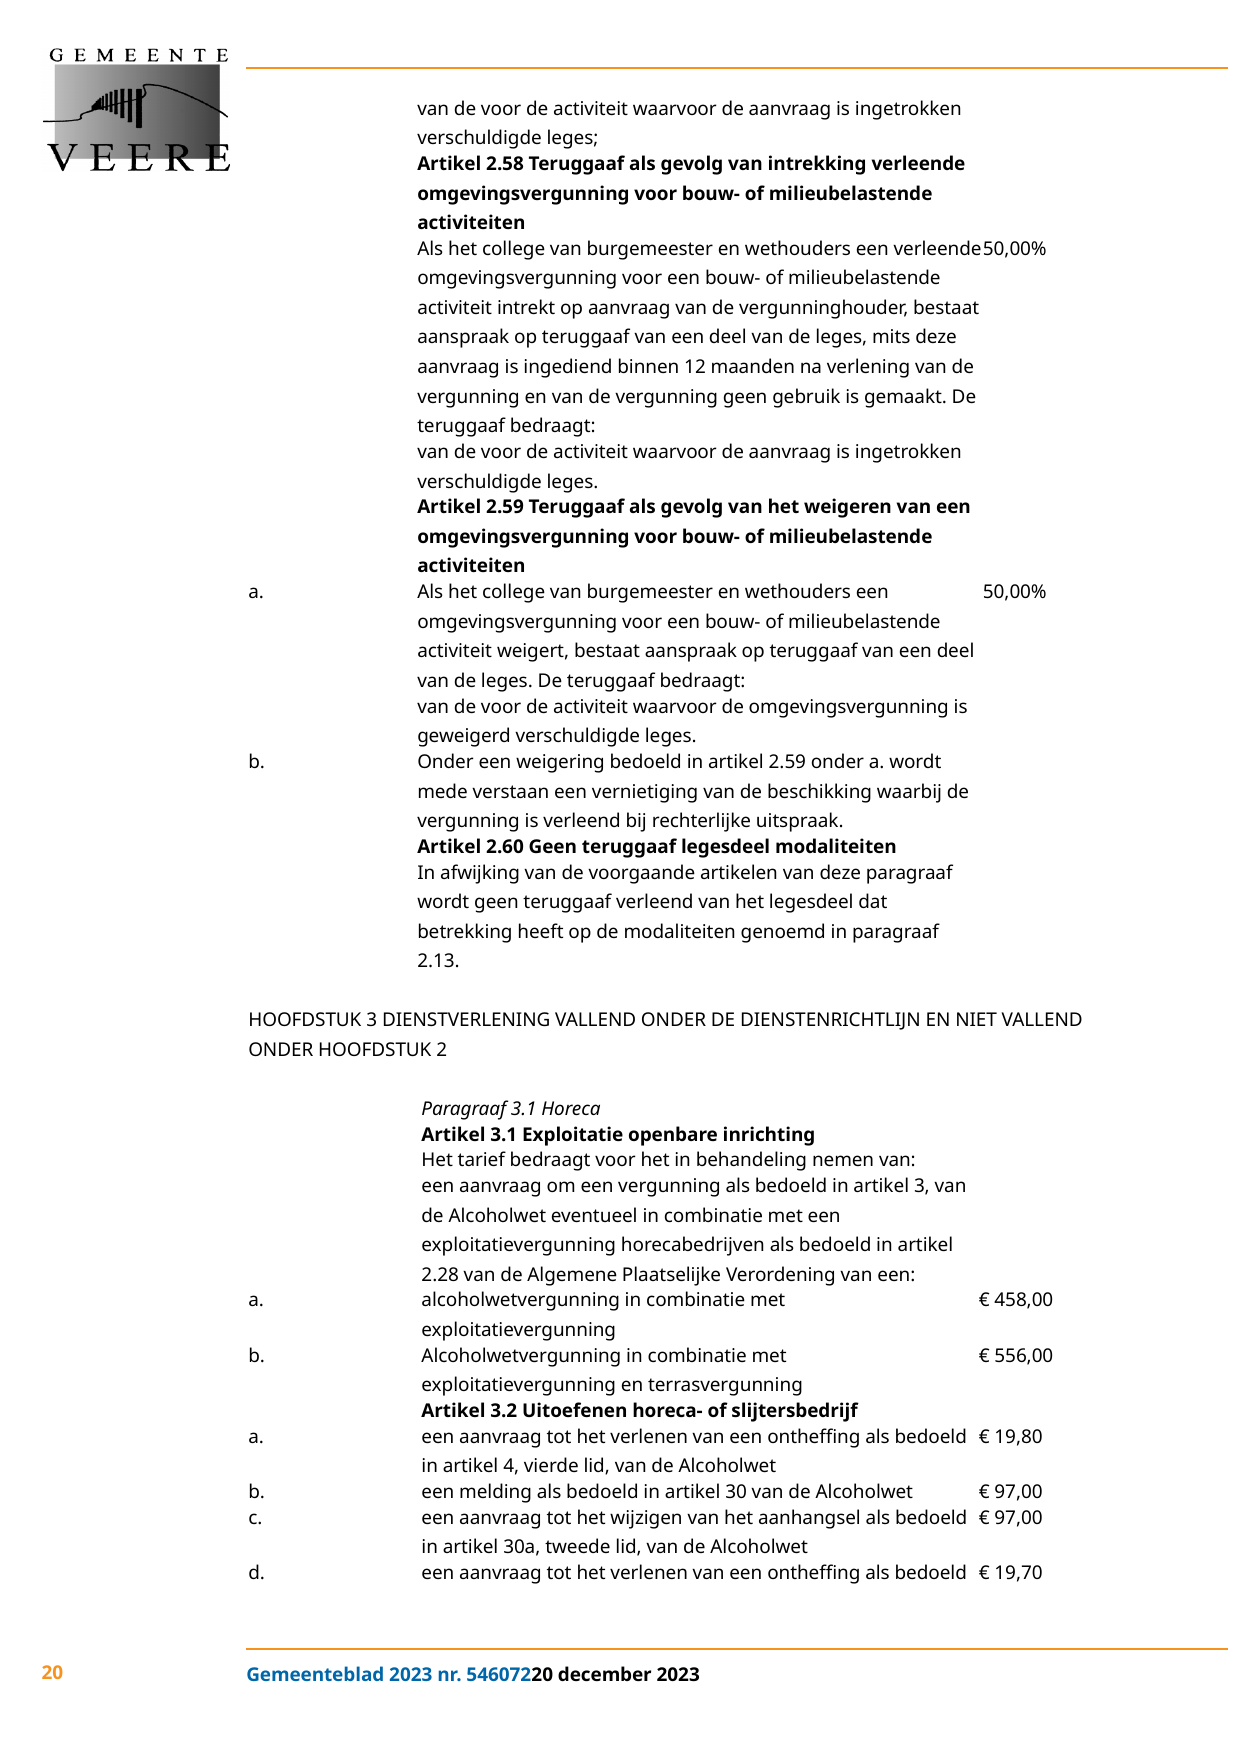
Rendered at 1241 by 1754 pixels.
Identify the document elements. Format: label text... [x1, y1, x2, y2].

table_cell € 97,00 [979, 1504, 1152, 1559]
table_cell 50,00% [983, 579, 1152, 693]
table_cell a. [248, 579, 417, 693]
table_cell [979, 1397, 1152, 1423]
table_cell een aanvraag tot het verlenen van een ontheffing als bedoeld [421, 1559, 978, 1585]
table_cell van de voor de activiteit waarvoor de omgevingsvergunning is geweigerd verschuldigde leges. [417, 693, 983, 748]
table_cell een aanvraag tot het verlenen van een ontheffing als bedoeld in artikel 4, vierde lid, van de Alcoholwet [421, 1423, 978, 1478]
table_cell [248, 150, 417, 235]
table_header [248, 1095, 421, 1121]
table_cell Artikel 2.58 Teruggaaf als gevolg van intrekking verleende omgevingsvergunning voor bouw- of milieubelastende activiteiten [417, 150, 983, 235]
table_cell [983, 438, 1152, 493]
table_cell Artikel 2.59 Teruggaaf als gevolg van het weigeren van een omgevingsvergunning voor bouw- of milieubelastende activiteiten [417, 494, 983, 578]
text HOOFDSTUK 3 DIENSTVERLENING VALLEND ONDER DE DIENSTENRICHTLIJN EN NIET VALLEND ONDER HOOFDSTUK 2 [248, 1006, 1152, 1061]
table_header Paragraaf 3.1 Horeca [421, 1095, 978, 1121]
table_header [979, 1095, 1152, 1121]
table_cell € 458,00 [979, 1287, 1152, 1342]
table_cell [248, 235, 417, 438]
table_cell [979, 1121, 1152, 1146]
table_cell Als het college van burgemeester en wethouders een omgevingsvergunning voor een bouw- of milieubelastende activiteit weigert, bestaat aanspraak op teruggaaf van een deel van de leges. De teruggaaf bedraagt: [417, 579, 983, 693]
table_cell b. [248, 1478, 421, 1504]
table_cell 50,00% [983, 235, 1152, 438]
table_cell [248, 693, 417, 748]
table_cell alcoholwetvergunning in combinatie met exploitatievergunning [421, 1287, 978, 1342]
table_cell [248, 833, 417, 859]
table_cell Alcoholwetvergunning in combinatie met exploitatievergunning en terrasvergunning [421, 1342, 978, 1397]
table_cell a. [248, 1423, 421, 1478]
table_cell [248, 1121, 421, 1146]
table_cell € 19,70 [979, 1559, 1152, 1585]
table_cell € 556,00 [979, 1342, 1152, 1397]
picture [41, 47, 231, 172]
table_cell Artikel 3.1 Exploitatie openbare inrichting [421, 1121, 978, 1146]
table_cell [983, 693, 1152, 748]
table_cell b. [248, 1342, 421, 1397]
table_cell [248, 1397, 421, 1423]
table_cell Artikel 3.2 Uitoefenen horeca- of slijtersbedrijf [421, 1397, 978, 1423]
table_cell [248, 95, 417, 150]
table_cell [248, 494, 417, 578]
table_cell c. [248, 1504, 421, 1559]
table_cell In afwijking van de voorgaande artikelen van deze paragraaf wordt geen teruggaaf verleend van het legesdeel dat betrekking heeft op de modaliteiten genoemd in paragraaf 2.13. [417, 859, 983, 973]
table_cell [979, 1172, 1152, 1287]
table_cell Het tarief bedraagt voor het in behandeling nemen van: [421, 1146, 978, 1172]
table_cell Onder een weigering bedoeld in artikel 2.59 onder a. wordt mede verstaan een vernietiging van de beschikking waarbij de vergunning is verleend bij rechterlijke uitspraak. [417, 748, 983, 833]
table_cell een aanvraag tot het wijzigen van het aanhangsel als bedoeld in artikel 30a, tweede lid, van de Alcoholwet [421, 1504, 978, 1559]
table_cell b. [248, 748, 417, 833]
table_cell Als het college van burgemeester en wethouders een verleende omgevingsvergunning voor een bouw- of milieubelastende activiteit intrekt op aanvraag van de vergunninghouder, bestaat aanspraak op teruggaaf van een deel van de leges, mits deze aanvraag is ingediend binnen 12 maanden na verlening van de vergunning en van de vergunning geen gebruik is gemaakt. De teruggaaf bedraagt: [417, 235, 983, 438]
table_cell d. [248, 1559, 421, 1585]
table_cell [983, 95, 1152, 150]
table_cell € 19,80 [979, 1423, 1152, 1478]
table_cell [248, 1146, 421, 1172]
table_cell [983, 833, 1152, 859]
table_cell [248, 1172, 421, 1287]
table_cell [979, 1146, 1152, 1172]
table_cell [983, 859, 1152, 973]
table_cell een melding als bedoeld in artikel 30 van de Alcoholwet [421, 1478, 978, 1504]
table_cell [248, 859, 417, 973]
table_cell € 97,00 [979, 1478, 1152, 1504]
table_cell [248, 438, 417, 493]
table_cell [983, 494, 1152, 578]
table_cell van de voor de activiteit waarvoor de aanvraag is ingetrokken verschuldigde leges. [417, 438, 983, 493]
table_cell a. [248, 1287, 421, 1342]
table_cell Artikel 2.60 Geen teruggaaf legesdeel modaliteiten [417, 833, 983, 859]
table_cell van de voor de activiteit waarvoor de aanvraag is ingetrokken verschuldigde leges; [417, 95, 983, 150]
table_cell een aanvraag om een vergunning als bedoeld in artikel 3, van de Alcoholwet eventueel in combinatie met een exploitatievergunning horecabedrijven als bedoeld in artikel 2.28 van de Algemene Plaatselijke Verordening van een: [421, 1172, 978, 1287]
table_cell [983, 748, 1152, 833]
table_cell [983, 150, 1152, 235]
